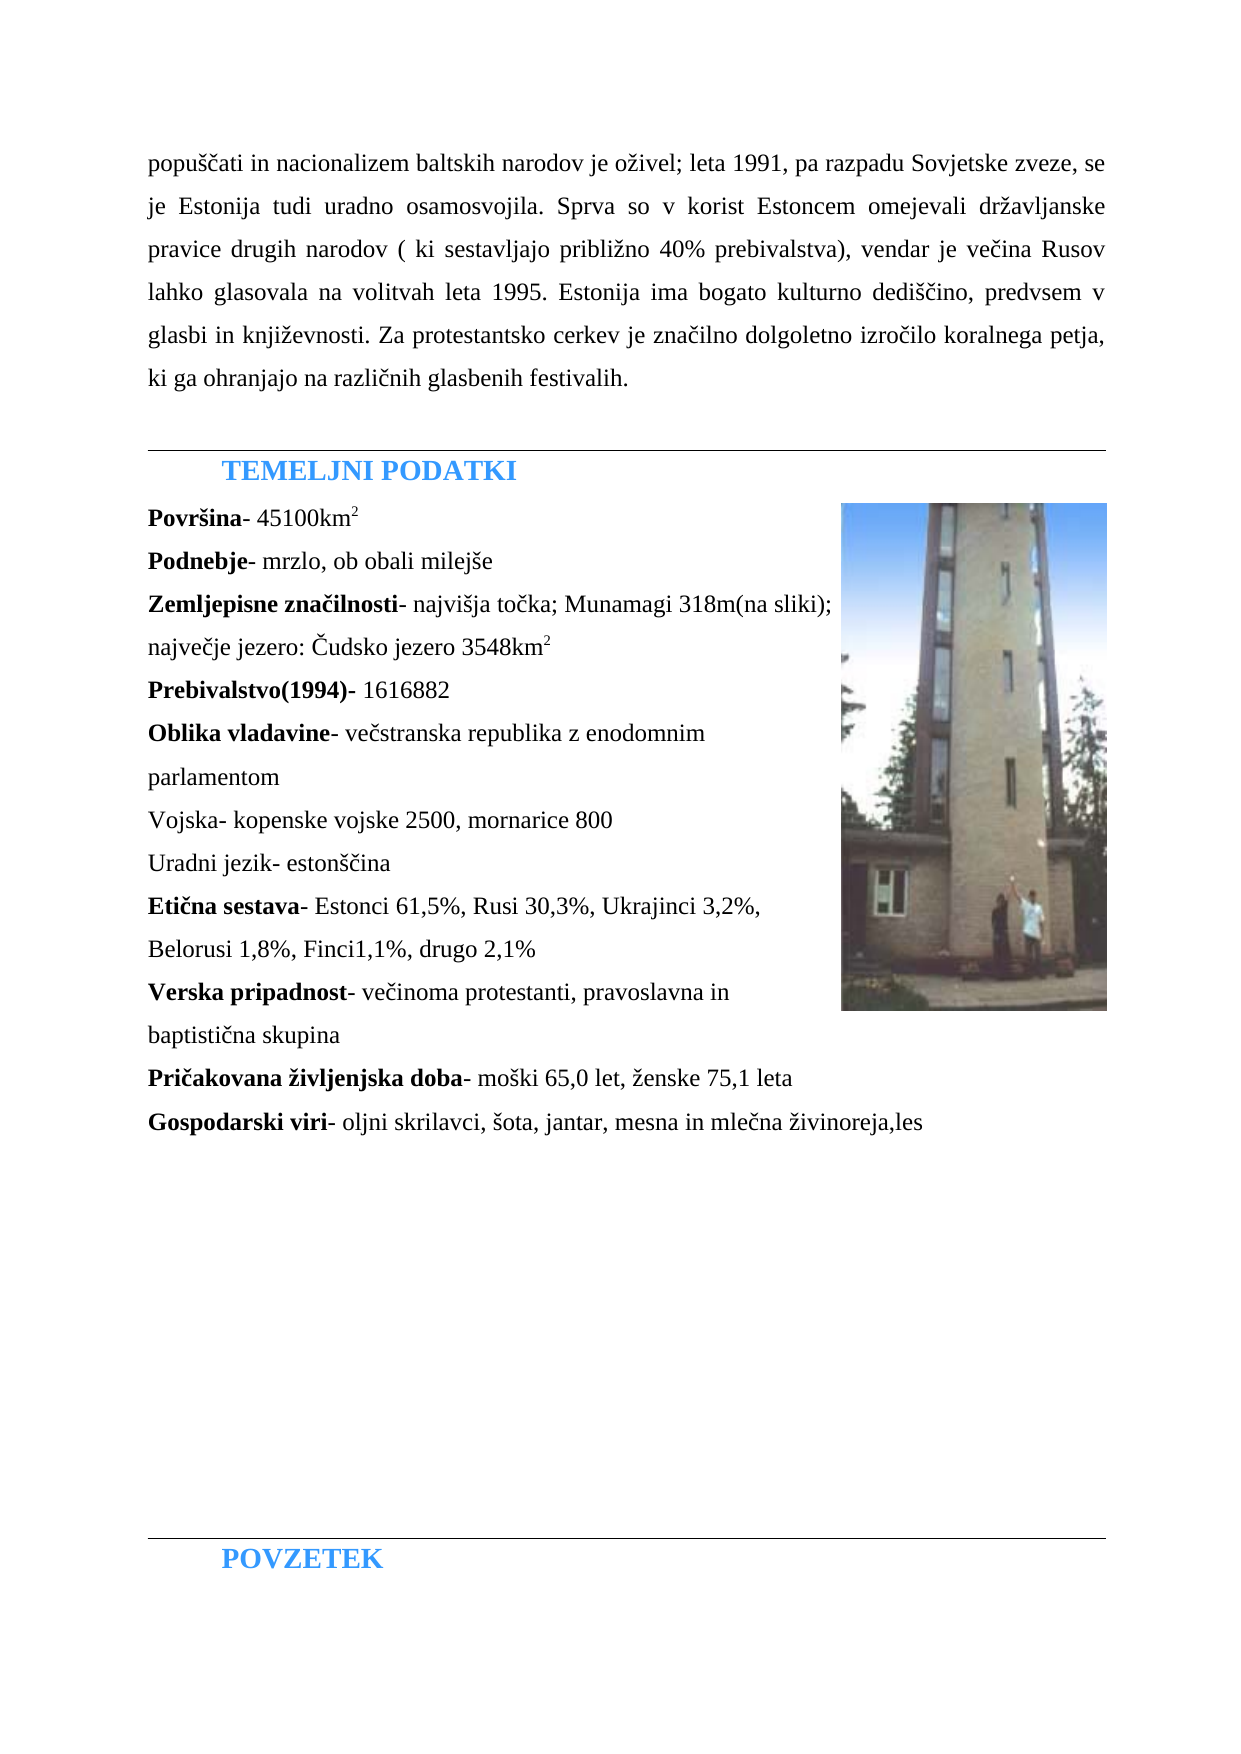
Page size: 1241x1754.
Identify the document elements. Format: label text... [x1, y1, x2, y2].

text Pričakovana življenjska doba- moški 65,0 let, ženske 75,1 leta [148, 1063, 1106, 1092]
text POVZETEK [148, 1539, 1106, 1574]
text Gospodarski viri- oljni skrilavci, šota, jantar, mesna in mlečna živinoreja,les [148, 1107, 1106, 1135]
text Podnebje- mrzlo, ob obali milejše [148, 543, 1106, 575]
text Verska pripadnost- večinoma protestanti, pravoslavna in baptistična skupina [148, 977, 1106, 1049]
text Zemljepisne značilnosti- najvišja točka; Munamagi 318m(na sliki); največje jezero: Čudsko jezero 3548km2 [148, 586, 1106, 661]
text popuščati in nacionalizem baltskih narodov je oživel; leta 1991, pa razpadu Sovjetske zveze, se je Estonija tudi uradno osamosvojila. Sprva so v korist Estoncem omejevali državljanske pravice drugih narodov ( ki sestavljajo približno 40% prebivalstva), vendar je večina Rusov lahko glasovala na volitvah leta 1995. Estonija ima bogato kulturno dediščino, predvsem v glasbi in književnosti. Za protestantsko cerkev je značilno dolgoletno izročilo koralnega petja, ki ga ohranjajo na različnih glasbenih festivalih. [148, 148, 1106, 392]
text Etična sestava- Estonci 61,5%, Rusi 30,3%, Ukrajinci 3,2%, Belorusi 1,8%, Finci1,1%, drugo 2,1% [148, 891, 1106, 963]
text Površina- 45100km2 [148, 500, 1106, 532]
text Vojska- kopenske vojske 2500, mornarice 800 [148, 802, 1106, 833]
text TEMELJNI PODATKI [148, 451, 1106, 486]
text Prebivalstvo(1994)- 1616882 [148, 672, 1106, 704]
text Uradni jezik- estonščina [148, 848, 1106, 877]
picture [841, 503, 1107, 1011]
text Oblika vladavine- večstranska republika z enodomnim parlamentom [148, 715, 1106, 790]
